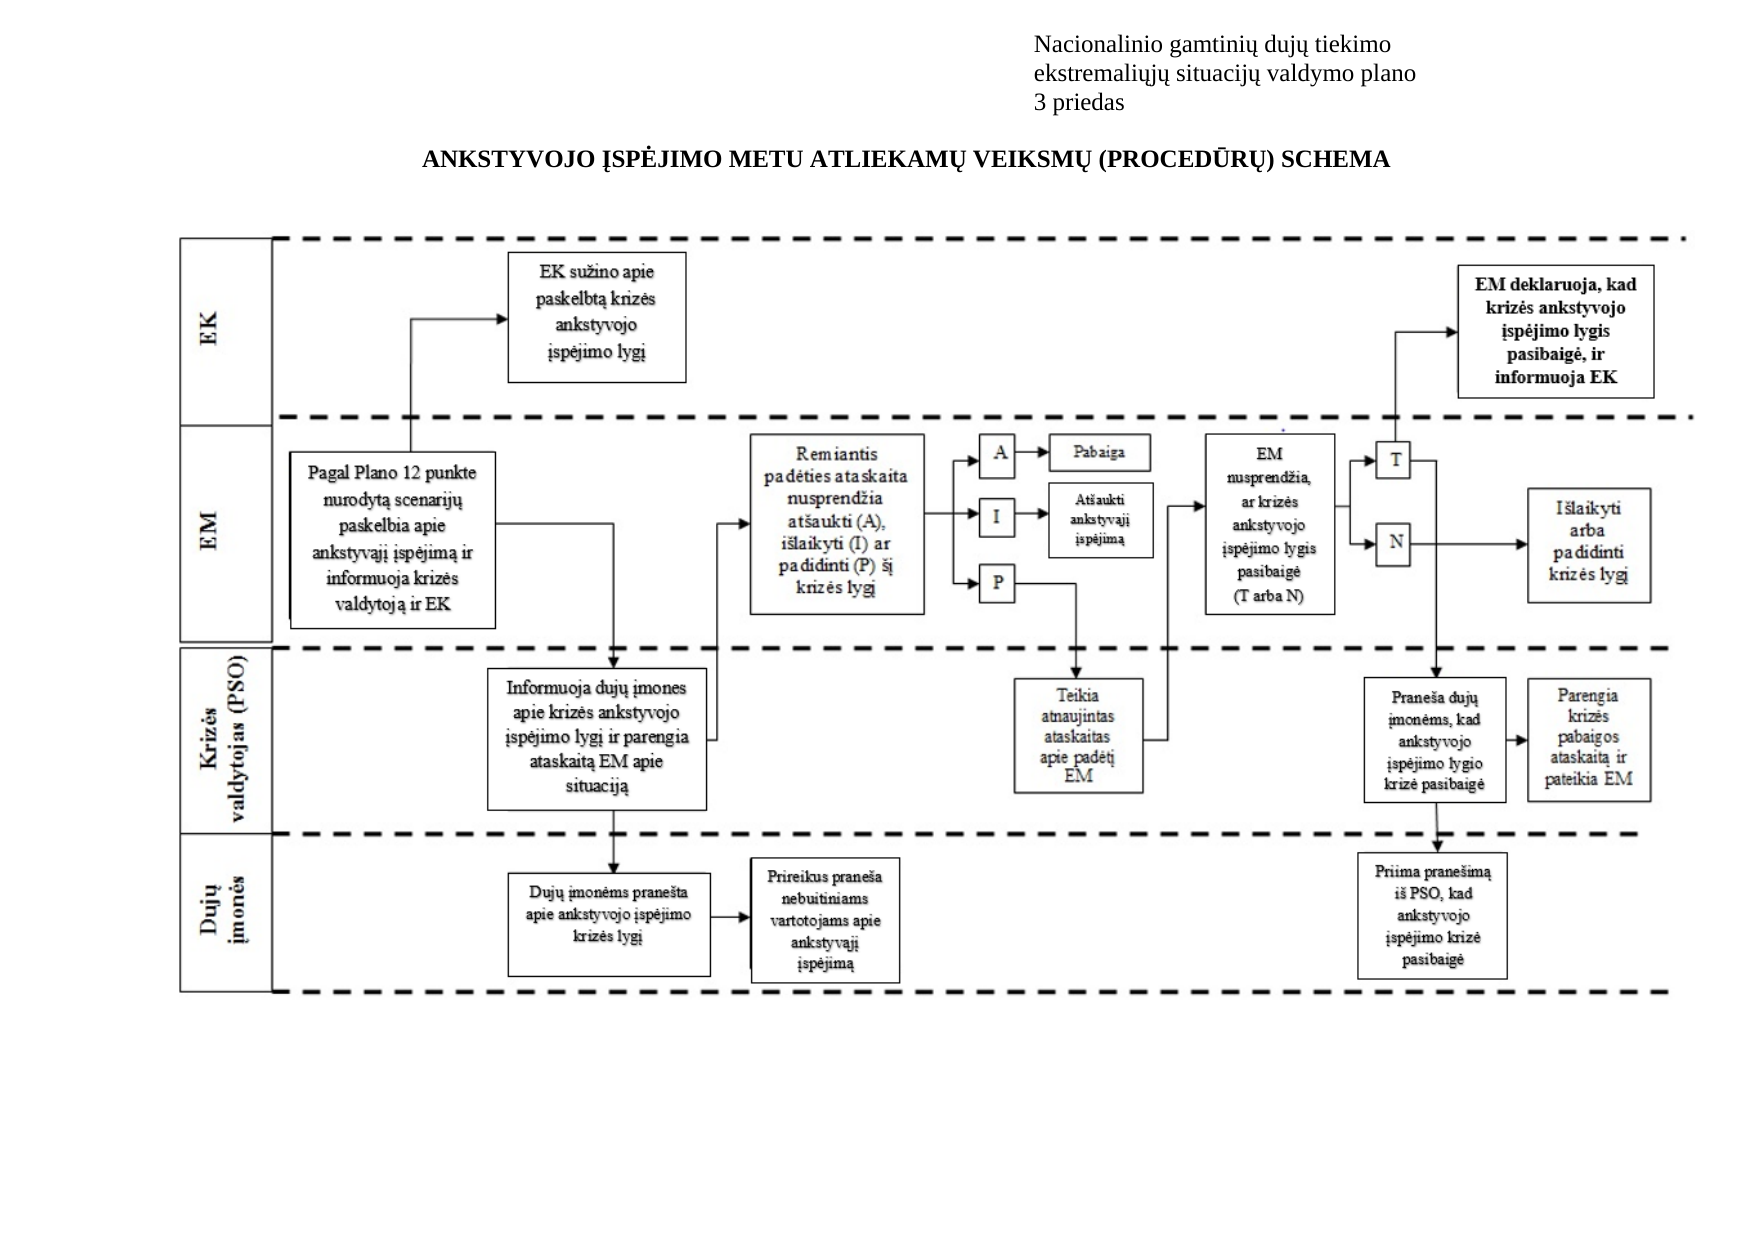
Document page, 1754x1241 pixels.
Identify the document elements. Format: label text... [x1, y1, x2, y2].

text 3 priedas [974, 87, 1636, 116]
text ekstremaliųjų situacijų valdymo plano [974, 58, 1636, 87]
text Nacionalinio gamtinių dujų tiekimo [974, 29, 1636, 58]
text ANKSTYVOJO ĮSPĖJIMO METU ATLIEKAMŲ VEIKSMŲ (PROCEDŪRŲ) SCHEMA [118, 144, 1636, 173]
